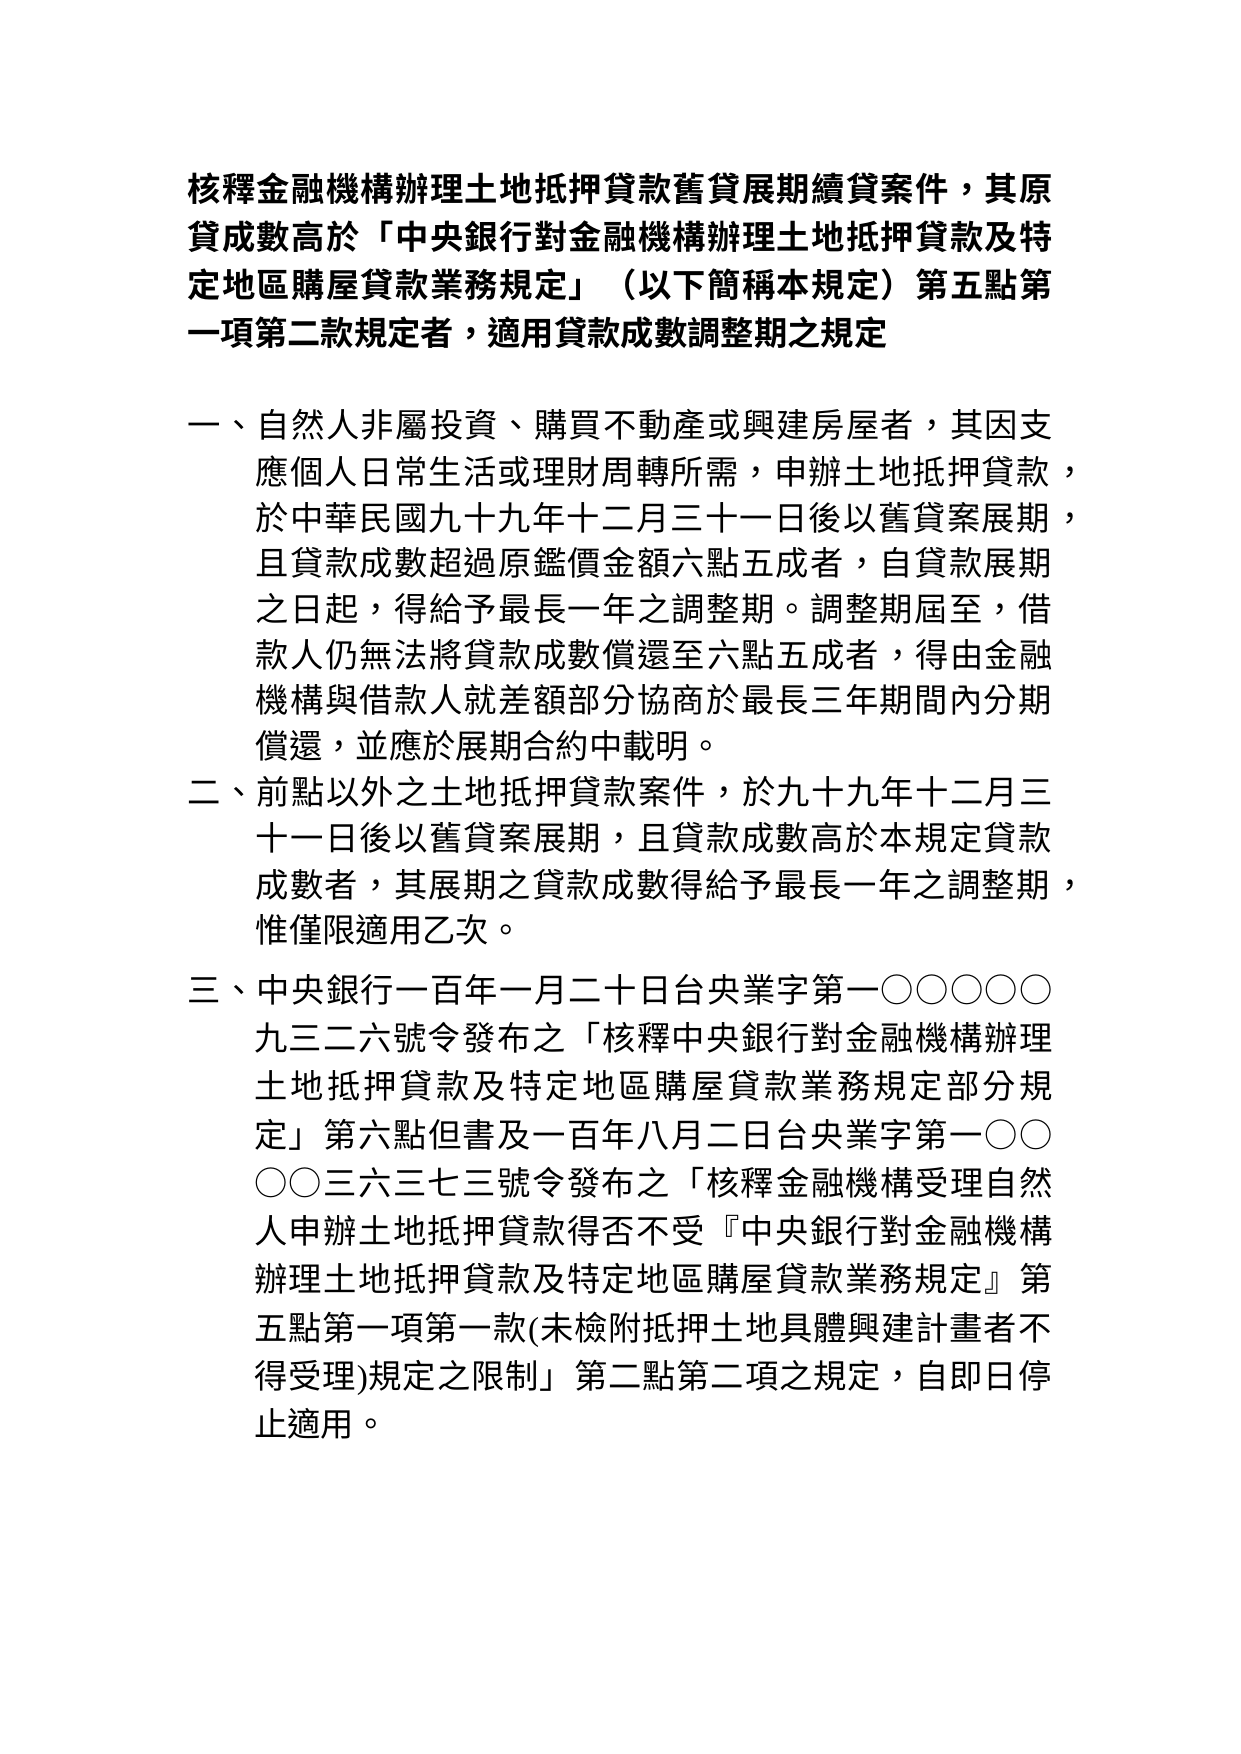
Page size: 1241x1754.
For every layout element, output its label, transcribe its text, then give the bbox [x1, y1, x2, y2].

text 三、中央銀行一百年一月二十日台央業字第一○○○○○九三二六號令發布之「核釋中央銀行對金融機構辦理土地抵押貸款及特定地區購屋貸款業務規定部分規定」第六點但書及一百年八月二日台央業字第一○○○○三六三七三號令發布之「核釋金融機構受理自然人申辦土地抵押貸款得否不受『中央銀行對金融機構辦理土地抵押貸款及特定地區購屋貸款業務規定』第五點第一項第一款(未檢附抵押土地具體興建計畫者不得受理)規定之限制」第二點第二項之規定，自即日停止適用。 [187, 964, 1053, 1446]
text 核釋金融機構辦理土地抵押貸款舊貸展期續貸案件，其原貸成數高於「中央銀行對金融機構辦理土地抵押貸款及特定地區購屋貸款業務規定」（以下簡稱本規定）第五點第一項第二款規定者，適用貸款成數調整期之規定 [187, 162, 1053, 355]
text 一、自然人非屬投資、購買不動產或興建房屋者，其因支應個人日常生活或理財周轉所需，申辦土地抵押貸款，於中華民國九十九年十二月三十一日後以舊貸案展期，且貸款成數超過原鑑價金額六點五成者，自貸款展期之日起，得給予最長一年之調整期。調整期屆至，借款人仍無法將貸款成數償還至六點五成者，得由金融機構與借款人就差額部分協商於最長三年期間內分期償還，並應於展期合約中載明。 [187, 401, 1053, 768]
text 二、前點以外之土地抵押貸款案件，於九十九年十二月三十一日後以舊貸案展期，且貸款成數高於本規定貸款成數者，其展期之貸款成數得給予最長一年之調整期，惟僅限適用乙次。 [187, 768, 1053, 951]
